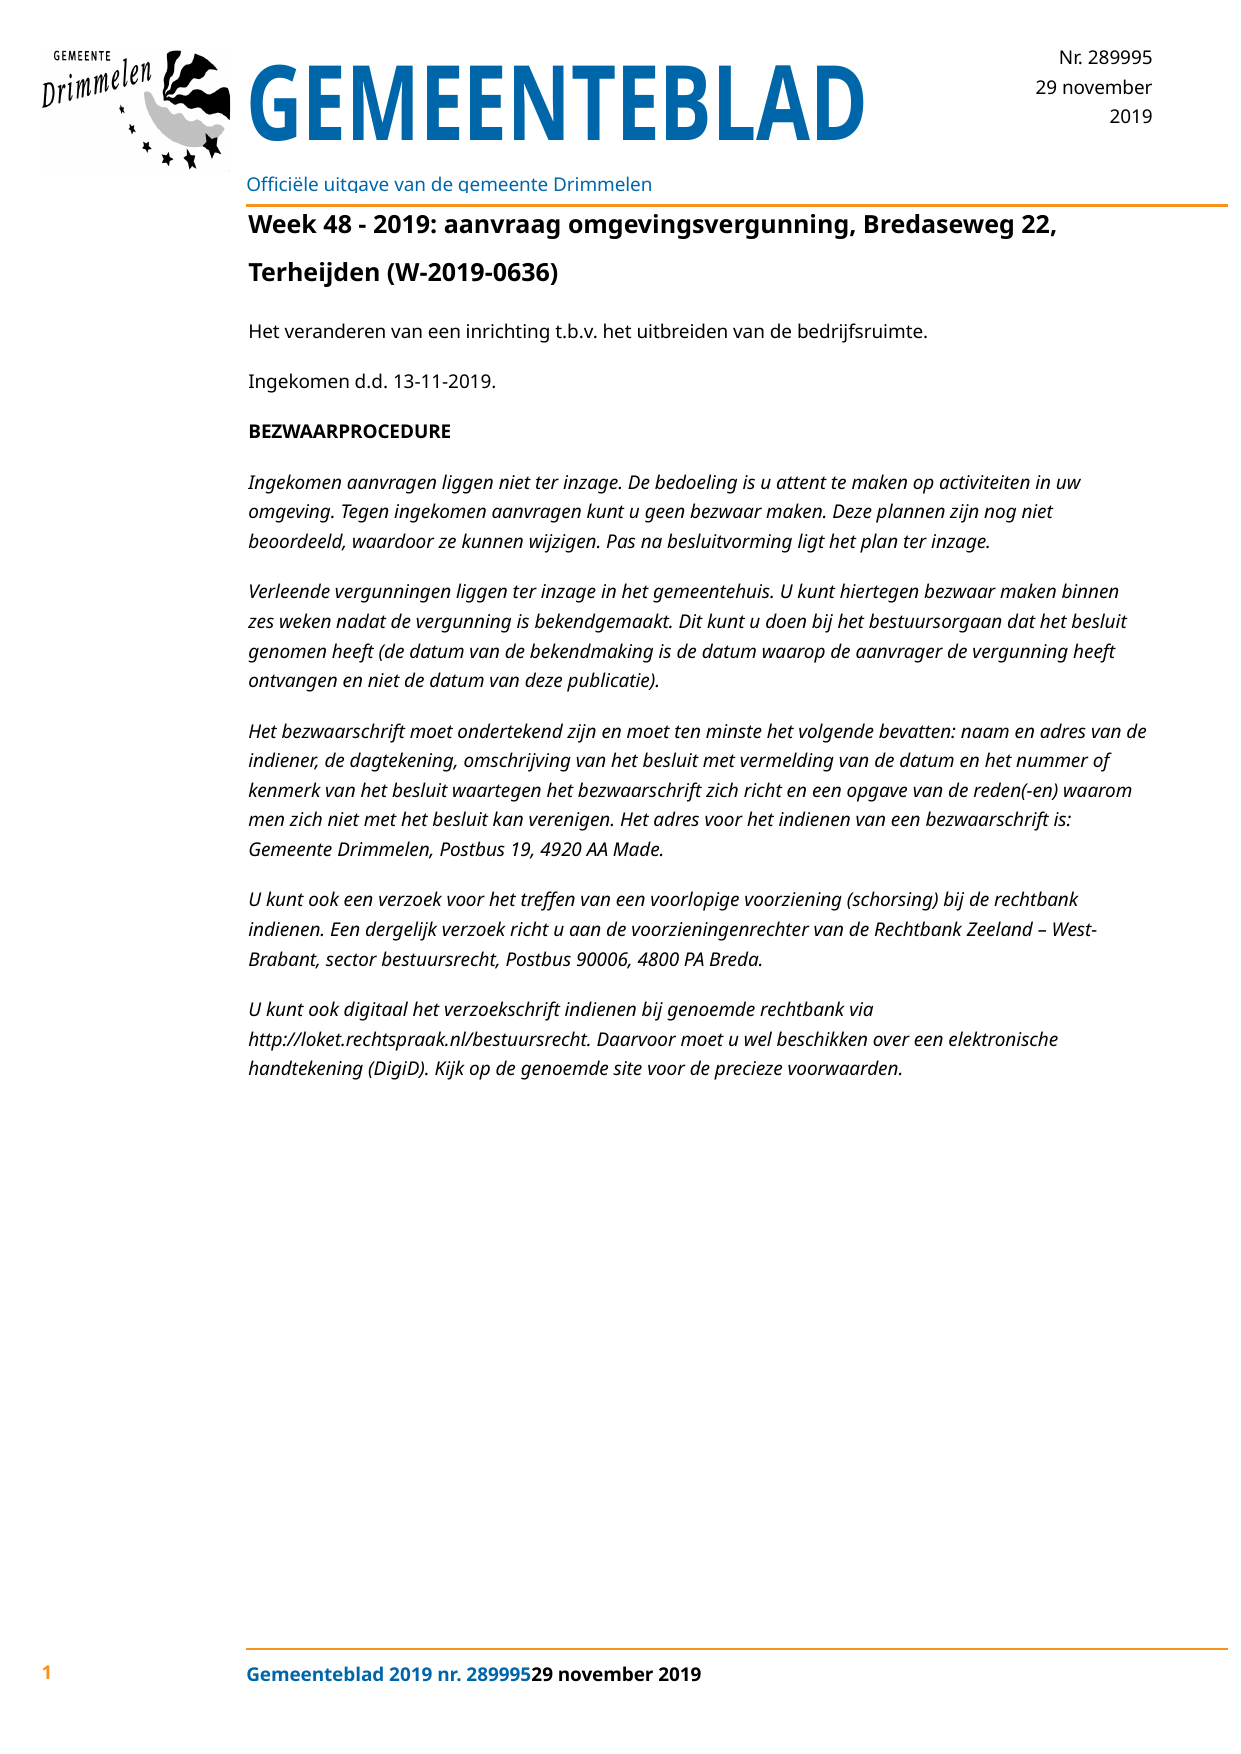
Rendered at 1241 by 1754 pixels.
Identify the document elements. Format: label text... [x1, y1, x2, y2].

text Het veranderen van een inrichting t.b.v. het uitbreiden van de bedrijfsruimte. [248, 318, 1152, 344]
text BEZWAARPROCEDURE [248, 419, 1152, 444]
text Week 48 - 2019: aanvraag omgevingsvergunning, Bredaseweg 22, Terheijden (W-2019-0636) [248, 207, 1152, 288]
text Het bezwaarschrift moet ondertekend zijn en moet ten minste het volgende bevatten: naam en adres van de indiener, de dagtekening, omschrijving van het besluit met vermelding van de datum en het nummer of kenmerk van het besluit waartegen het bezwaarschrift zich richt en een opgave van de reden(-en) waarom men zich niet met het besluit kan verenigen. Het adres voor het indienen van een bezwaarschrift is: Gemeente Drimmelen, Postbus 19, 4920 AA Made. [248, 718, 1152, 862]
text U kunt ook een verzoek voor het treffen van een voorlopige voorziening (schorsing) bij de rechtbank indienen. Een dergelijk verzoek richt u aan de voorzieningenrechter van de Rechtbank Zeeland – West-Brabant, sector bestuursrecht, Postbus 90006, 4800 PA Breda. [248, 887, 1152, 972]
picture [41, 47, 231, 172]
text Ingekomen d.d. 13-11-2019. [248, 368, 1152, 394]
text Ingekomen aanvragen liggen niet ter inzage. De bedoeling is u attent te maken op activiteiten in uw omgeving. Tegen ingekomen aanvragen kunt u geen bezwaar maken. Deze plannen zijn nog niet beoordeeld, waardoor ze kunnen wijzigen. Pas na besluitvorming ligt het plan ter inzage. [248, 469, 1152, 554]
text Verleende vergunningen liggen ter inzage in het gemeentehuis. U kunt hiertegen bezwaar maken binnen zes weken nadat de vergunning is bekendgemaakt. Dit kunt u doen bij het bestuursorgaan dat het besluit genomen heeft (de datum van de bekendmaking is de datum waarop de aanvrager de vergunning heeft ontvangen en niet de datum van deze publicatie). [248, 579, 1152, 693]
text U kunt ook digitaal het verzoekschrift indienen bij genoemde rechtbank via http://loket.rechtspraak.nl/bestuursrecht. Daarvoor moet u wel beschikken over een elektronische handtekening (DigiD). Kijk op de genoemde site voor de precieze voorwaarden. [248, 996, 1152, 1081]
